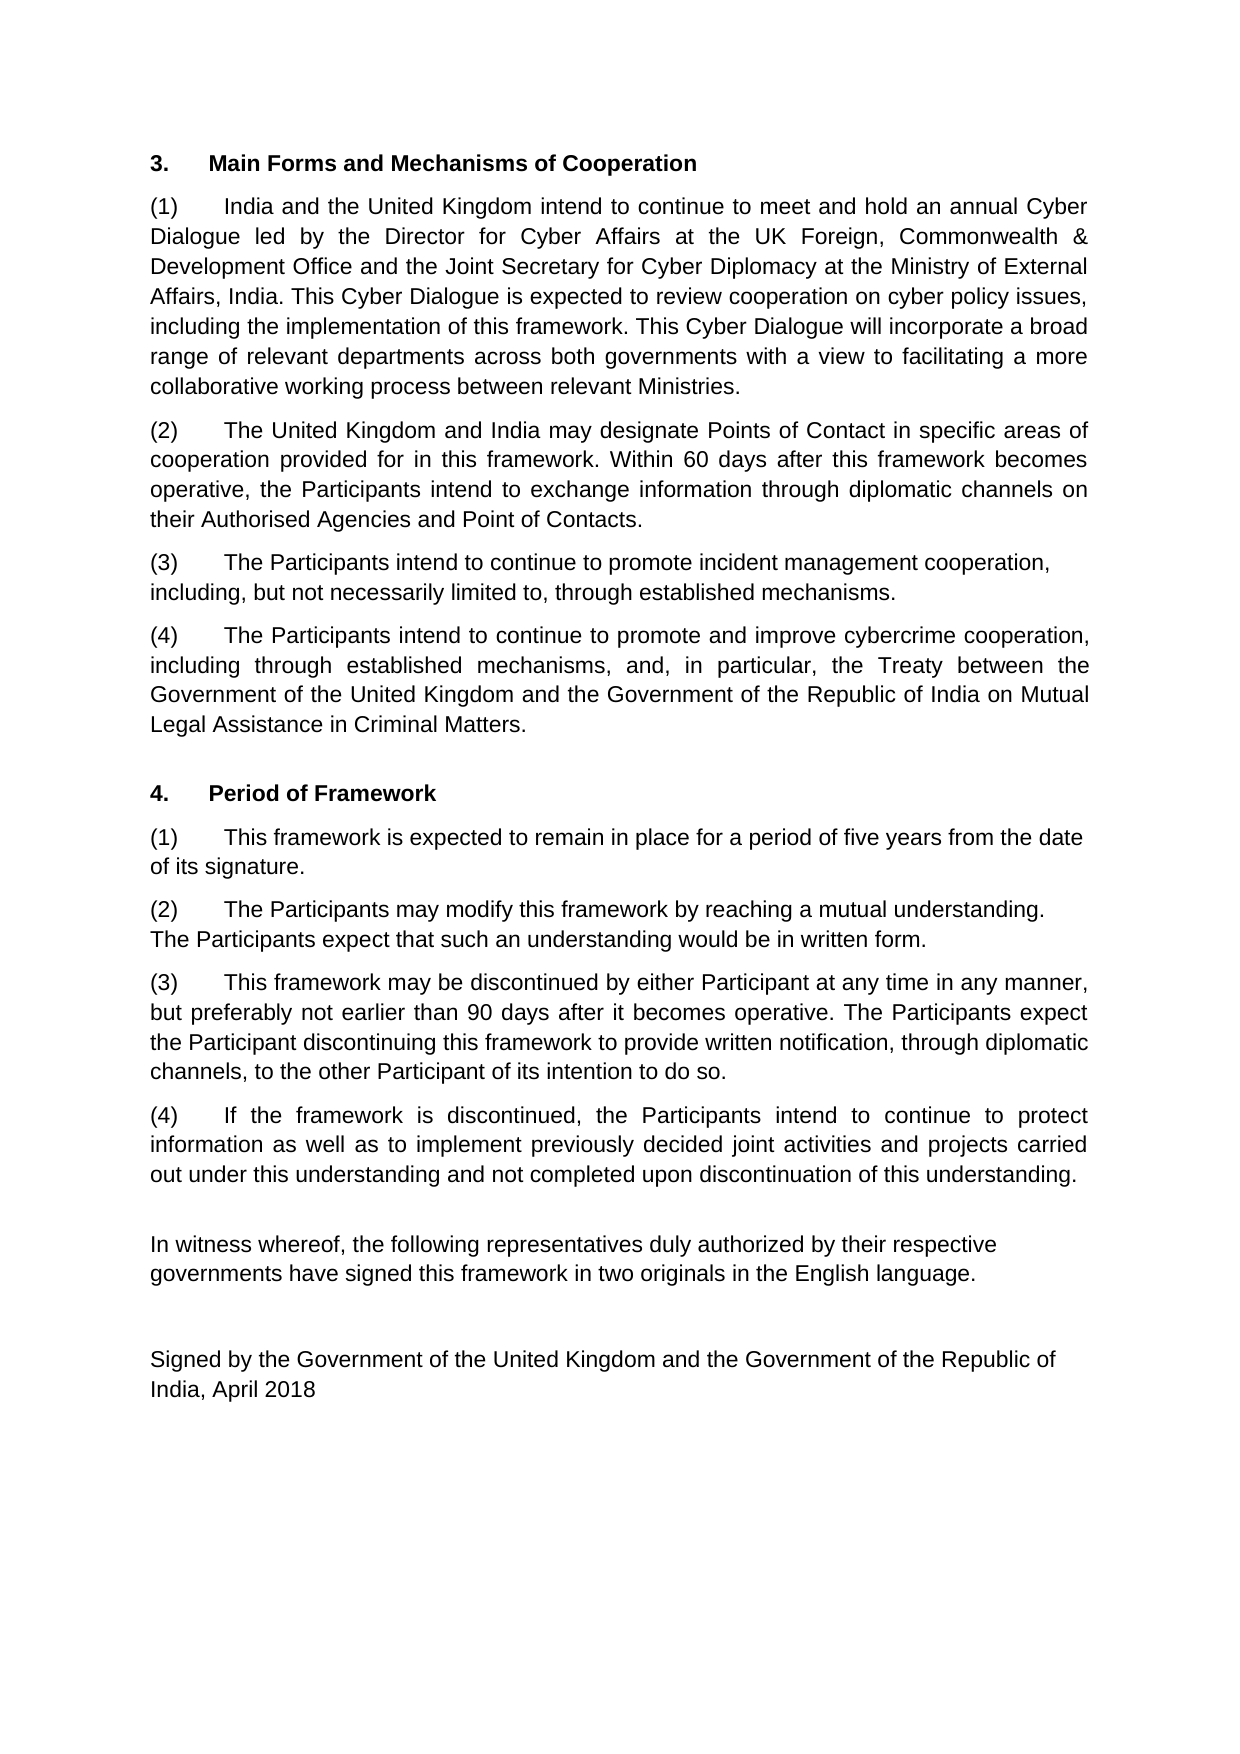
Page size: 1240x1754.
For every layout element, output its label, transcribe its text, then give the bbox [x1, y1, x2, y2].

list If the framework is discontinued, the Participants intend to continue to protect information as well as to implement previously decided joint activities and projects carried out under this understanding and not completed upon discontinuation of this understanding. [150, 1102, 1089, 1187]
text In witness whereof, the following representatives duly authorized by their respective governments have signed this framework in two originals in the English language. [150, 1231, 1089, 1286]
list The Participants intend to continue to promote and improve cybercrime cooperation, including through established mechanisms, and, in particular, the Treaty between the Government of the United Kingdom and the Government of the Republic of India on Mutual Legal Assistance in Criminal Matters. [150, 622, 1091, 737]
list The United Kingdom and India may designate Points of Contact in specific areas of cooperation provided for in this framework. Within 60 days after this framework becomes operative, the Participants intend to exchange information through diplomatic channels on their Authorised Agencies and Point of Contacts. [150, 417, 1089, 532]
text Signed by the Government of the United Kingdom and the Government of the Republic of India, April 2018 [150, 1346, 1089, 1402]
list This framework is expected to remain in place for a period of five years from the date of its signature. [150, 823, 1089, 879]
list India and the United Kingdom intend to continue to meet and hold an annual Cyber Dialogue led by the Director for Cyber Affairs at the UK Foreign, Commonwealth & Development Office and the Joint Secretary for Cyber Diplomacy at the Ministry of External Affairs, India. This Cyber Dialogue is expected to review cooperation on cyber policy issues, including the implementation of this framework. This Cyber Dialogue will incorporate a broad range of relevant departments across both governments with a view to facilitating a more collaborative working process between relevant Ministries. [150, 193, 1089, 399]
list The Participants intend to continue to promote incident management cooperation, including, but not necessarily limited to, through established mechanisms. [150, 549, 1089, 605]
list Period of Framework [150, 780, 1091, 806]
list This framework may be discontinued by either Participant at any time in any manner, but preferably not earlier than 90 days after it becomes operative. The Participants expect the Participant discontinuing this framework to provide written notification, through diplomatic channels, to the other Participant of its intention to do so. [150, 969, 1089, 1084]
list The Participants may modify this framework by reaching a mutual understanding. The Participants expect that such an understanding would be in written form. [150, 896, 1089, 952]
list Main Forms and Mechanisms of Cooperation [150, 149, 1091, 176]
